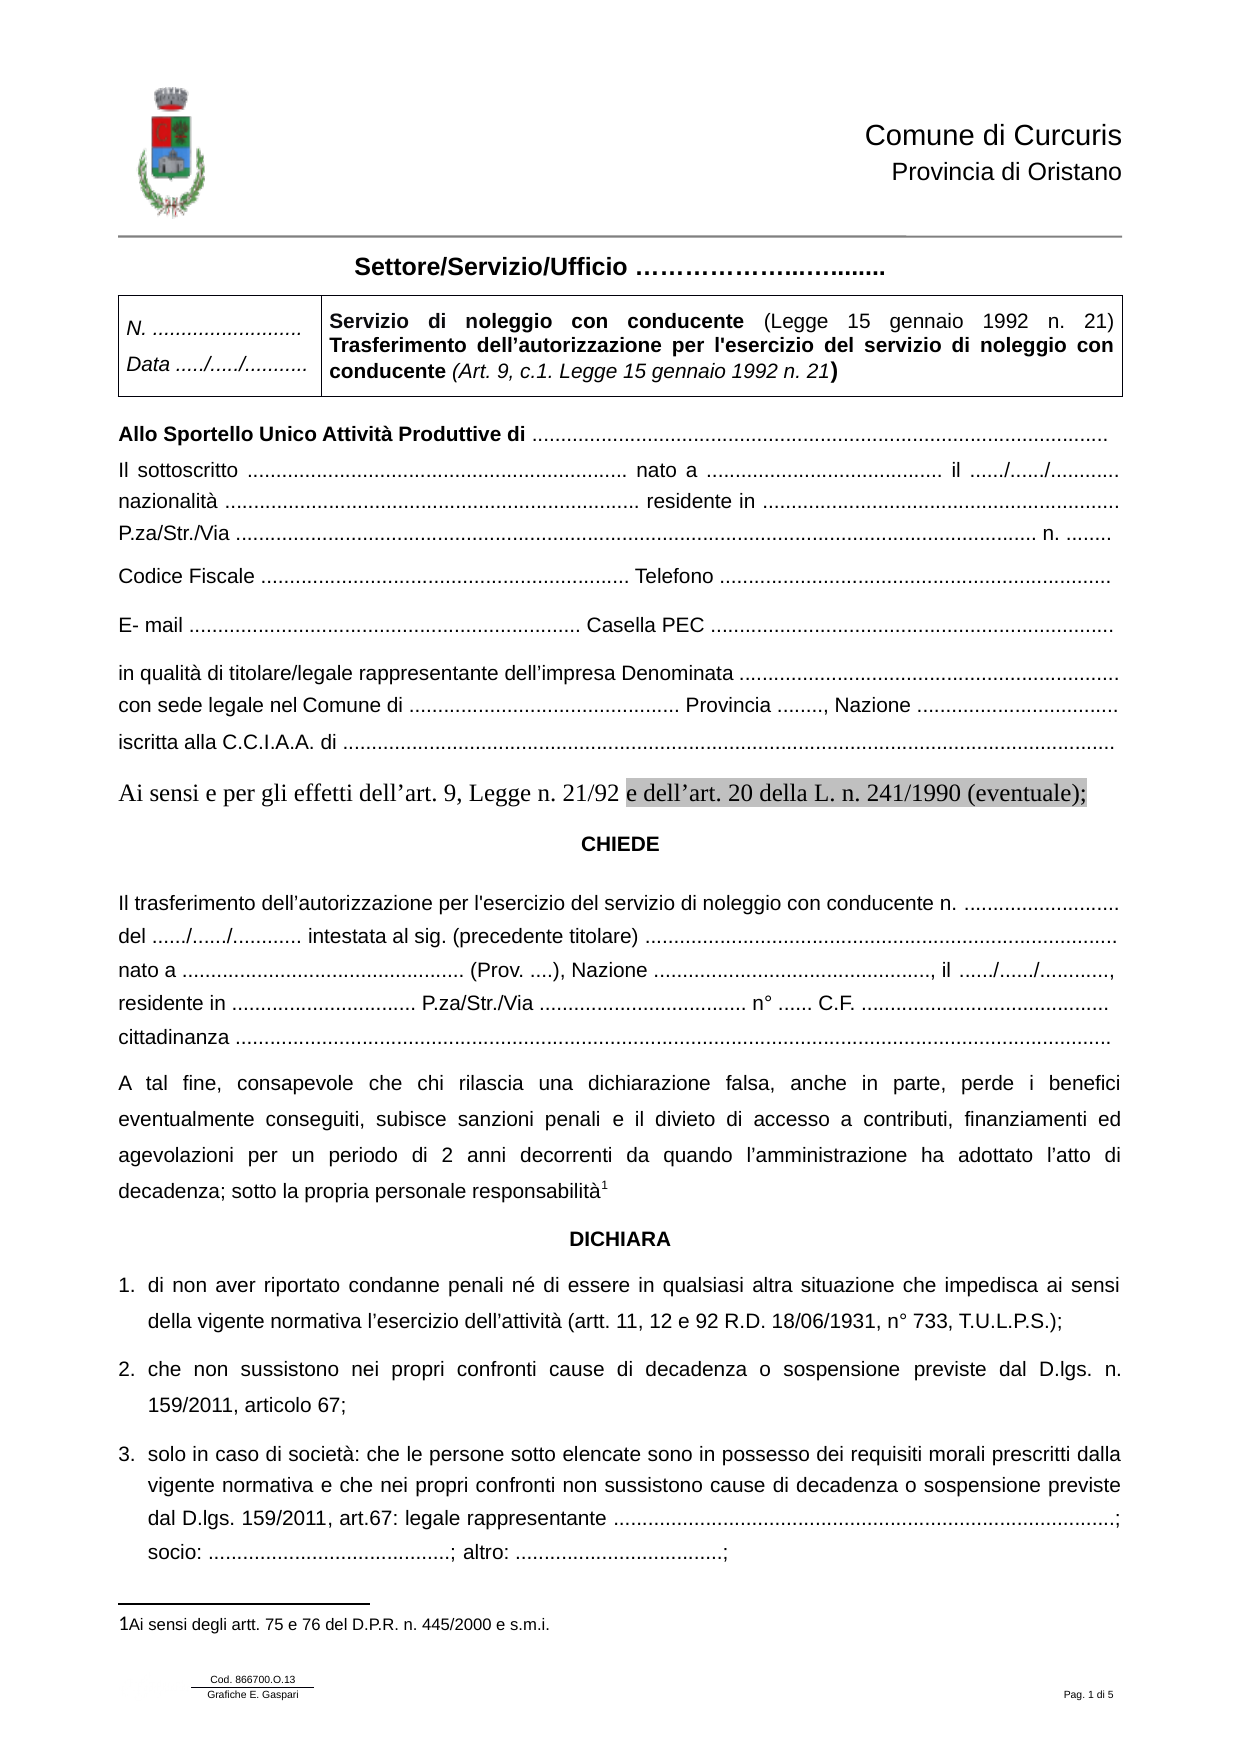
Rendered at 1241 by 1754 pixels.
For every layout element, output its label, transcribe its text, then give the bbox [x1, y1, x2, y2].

table_header N. .......................... Data ...../...../........... [119, 296, 321, 396]
subtitle DICHIARA [118, 1227, 1122, 1251]
text con sede legale nel Comune di ............................................... Provincia ........, Nazione ................................... [118, 693, 1122, 717]
text Comune di Curcuris [224, 118, 1122, 152]
text Provincia di Oristano [224, 157, 1122, 185]
text E- mail .................................................................... Casella PEC ...................................................................... [118, 612, 1122, 636]
text in qualità di titolare/legale rappresentante dell’impresa Denominata .................................................................. [118, 661, 1122, 685]
text Allo Sportello Unico Attività Produttive di .................................................................................................... [118, 422, 1122, 446]
text A tal fine, consapevole che chi rilascia una dichiarazione falsa, anche in parte, perde i benefici eventualmente conseguiti, subisce sanzioni penali e il divieto di accesso a contributi, finanziamenti ed agevolazioni per un periodo di 2 anni decorrenti da quando l’amministrazione ha adottato l’atto di decadenza; sotto la propria personale responsabilità [118, 1071, 1122, 1202]
subtitle CHIEDE [118, 832, 1122, 856]
table_header Servizio di noleggio con conducente (Legge 15 gennaio 1992 n. 21) Trasferimento dell’autorizzazione per l'esercizio del servizio di noleggio con conducente (Art. 9, c.1. Legge 15 gennaio 1992 n. 21) [322, 296, 1122, 396]
list di non aver riportato condanne penali né di essere in qualsiasi altra situazione che impedisca ai sensi della vigente normativa l’esercizio dell’attività (artt. 11, 12 e 92 R.D. 18/06/1931, n° 733, T.U.L.P.S.); [118, 1273, 1122, 1333]
text Ai sensi e per gli effetti dell’art. 9, Legge n. 21/92 e dell’art. 20 della L. n. 241/1990 (eventuale); [118, 778, 1122, 807]
text Ai sensi degli artt. 75 e 76 del D.P.R. n. 445/2000 e s.m.i. [118, 1610, 1122, 1636]
text Codice Fiscale ................................................................ Telefono .................................................................... [118, 564, 1122, 588]
text iscritta alla C.C.I.A.A. di ...................................................................................................................................... [118, 730, 1122, 754]
text Settore/Servizio/Ufficio ………………...…........ [118, 252, 1122, 281]
list solo in caso di società: che le persone sotto elencate sono in possesso dei requisiti morali prescritti dalla vigente normativa e che nei propri confronti non sussistono cause di decadenza o sospensione previste dal D.lgs. 159/2011, art.67: legale rappresentante .......................................................................................; socio: ..........................................; altro: ....................................; [118, 1442, 1122, 1564]
list che non sussistono nei propri confronti cause di decadenza o sospensione previste dal D.lgs. n. 159/2011, articolo 67; [118, 1357, 1122, 1417]
text Il sottoscritto .................................................................. nato a ......................................... il ....../....../............ nazionalità ........................................................................ residente in .............................................................. P.za/Str./Via ........................................................................................................................................... n. ........ [118, 458, 1122, 544]
picture [122, 87, 224, 219]
subtitle Il trasferimento dell’autorizzazione per l'esercizio del servizio di noleggio con conducente n. ........................... del ....../....../............ intestata al sig. (precedente titolare) .................................................................................. nato a ................................................. (Prov. ....), Nazione ................................................, il ....../....../............, residente in ................................ P.za/Str./Via .................................... n° ...... C.F. ........................................... cittadinanza ........................................................................................................................................................ [118, 890, 1122, 1048]
